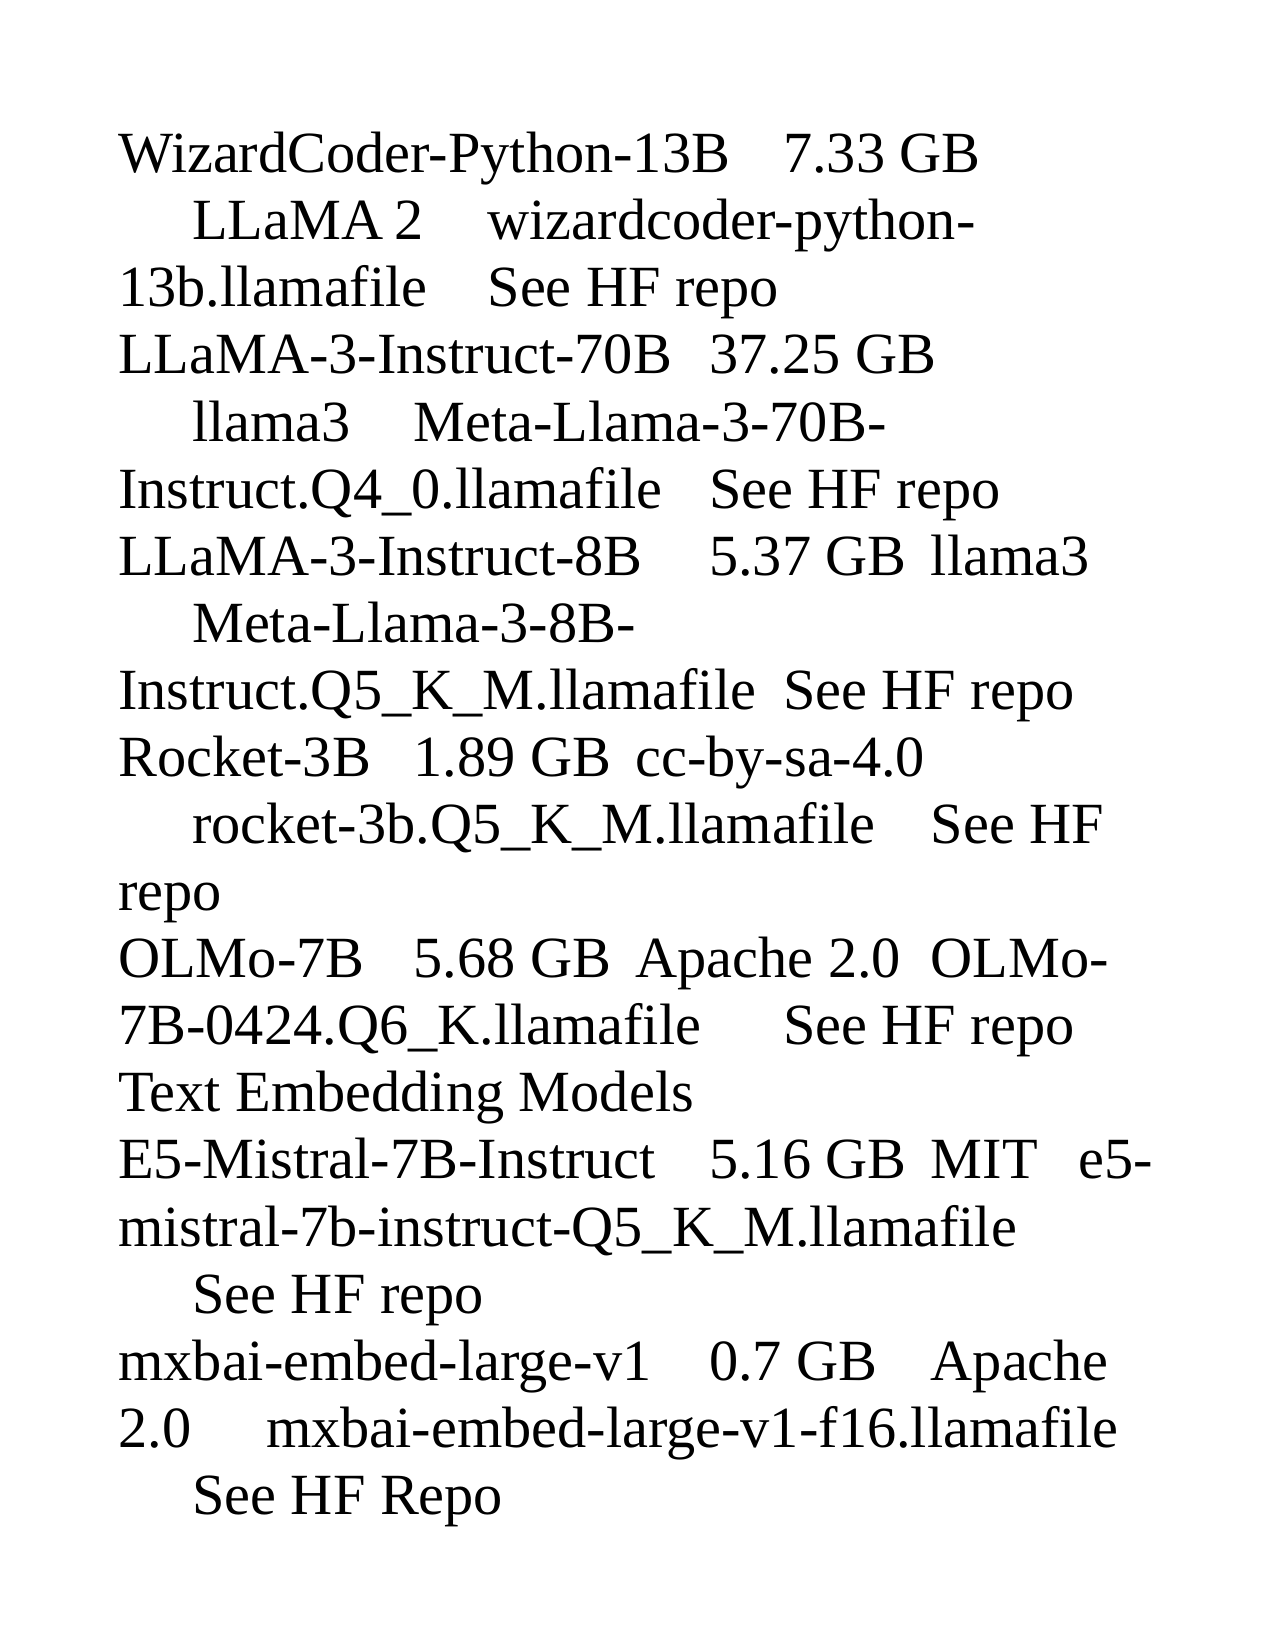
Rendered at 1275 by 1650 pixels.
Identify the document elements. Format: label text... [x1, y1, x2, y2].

text E5-Mistral-7B-Instruct 5.16 GB MIT e5-mistral-7b-instruct-Q5_K_M.llamafile See HF repo [118, 1124, 1157, 1326]
text LLaMA-3-Instruct-70B 37.25 GB llama3 Meta-Llama-3-70B-Instruct.Q4_0.llamafile See HF repo [118, 319, 1157, 521]
text WizardCoder-Python-13B 7.33 GB LLaMA 2 wizardcoder-python-13b.llamafile See HF repo [118, 118, 1157, 319]
text Text Embedding Models [118, 1057, 1157, 1124]
text OLMo-7B 5.68 GB Apache 2.0 OLMo-7B-0424.Q6_K.llamafile See HF repo [118, 923, 1157, 1057]
text LLaMA-3-Instruct-8B 5.37 GB llama3 Meta-Llama-3-8B-Instruct.Q5_K_M.llamafile See HF repo [118, 521, 1157, 722]
text mxbai-embed-large-v1 0.7 GB Apache 2.0 mxbai-embed-large-v1-f16.llamafile See HF Repo [118, 1326, 1157, 1527]
text Rocket-3B 1.89 GB cc-by-sa-4.0 rocket-3b.Q5_K_M.llamafile See HF repo [118, 722, 1157, 923]
